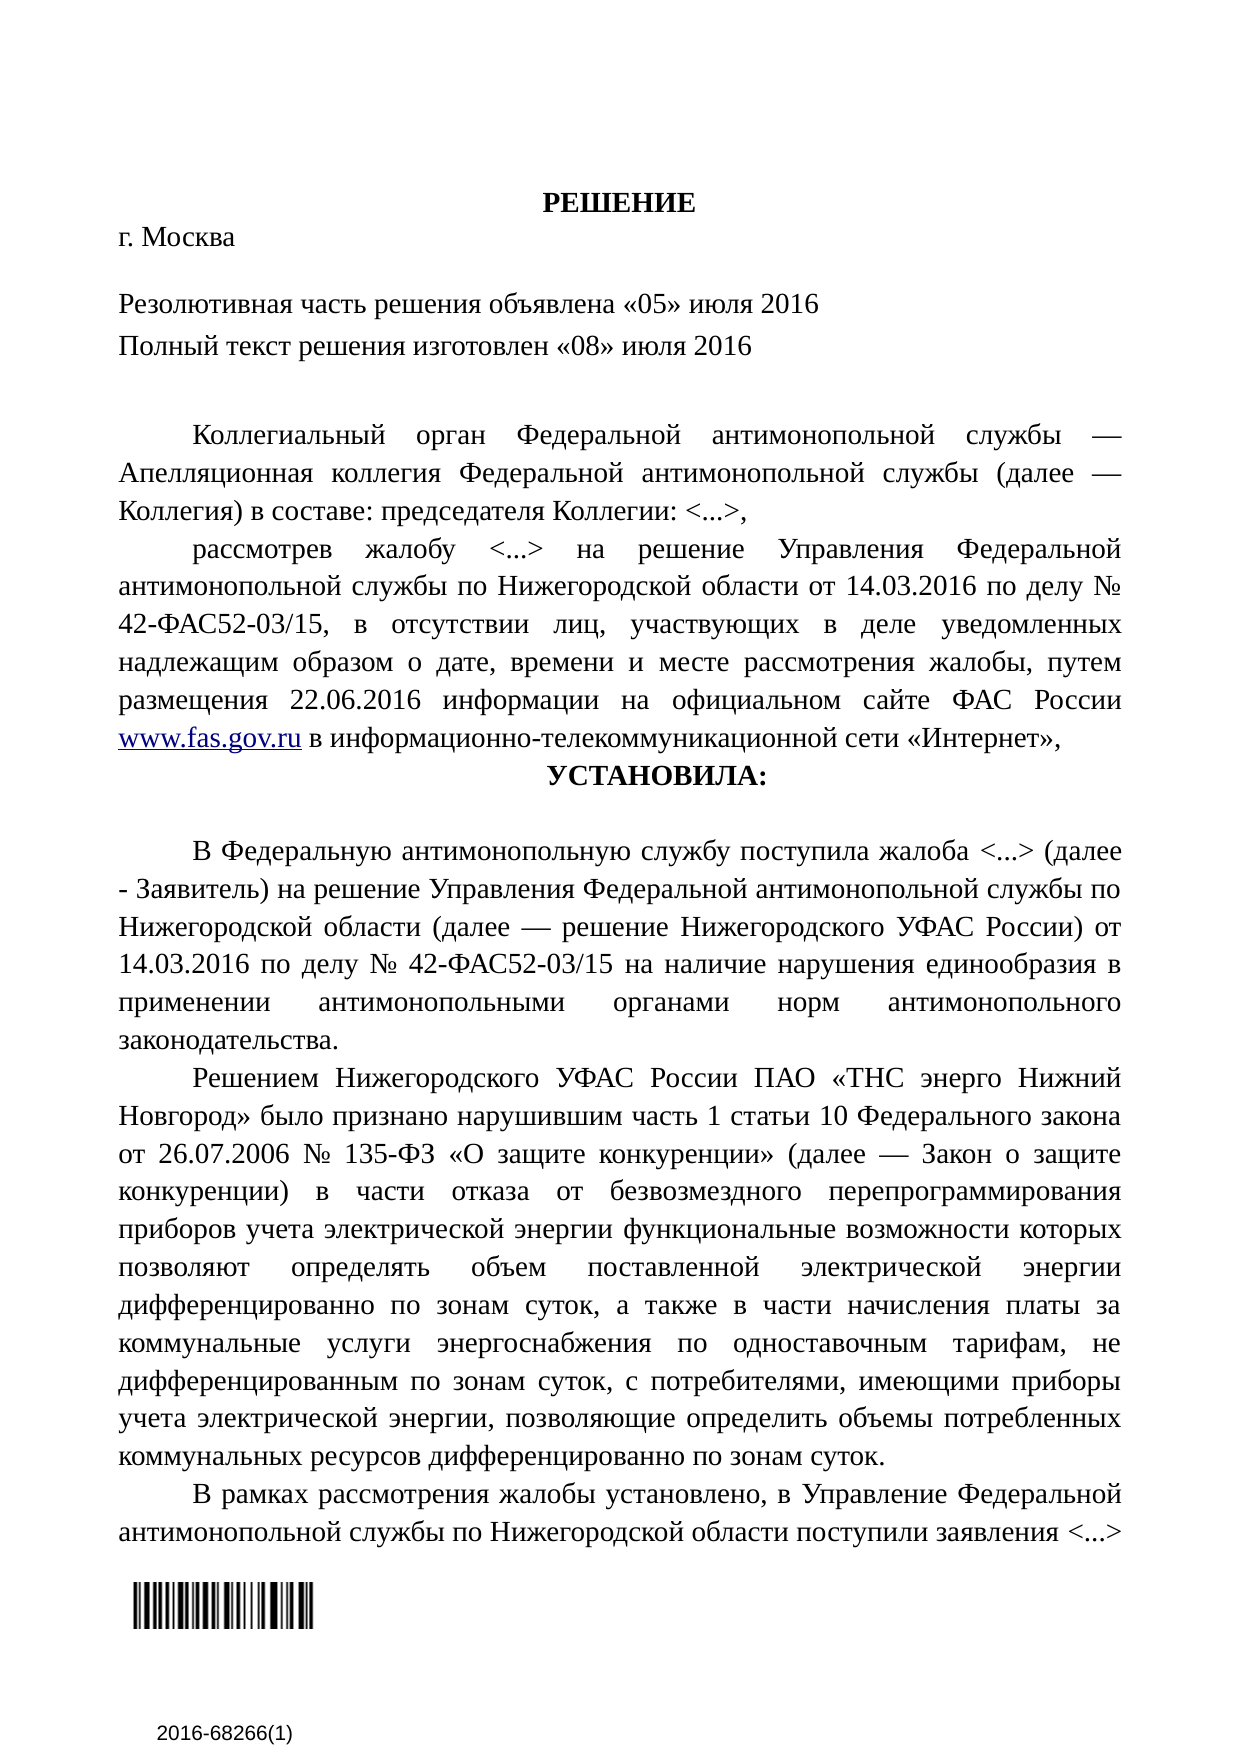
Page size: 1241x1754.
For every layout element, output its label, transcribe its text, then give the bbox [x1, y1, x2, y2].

text Резолютивная часть решения объявлена «05» июля 2016 [118, 286, 1122, 319]
text В рамках рассмотрения жалобы установлено, в Управление Федеральной антимонопольной службы по Нижегородской области поступили заявления <...> [118, 1472, 1122, 1547]
text Полный текст решения изготовлен «08» июля 2016 [118, 328, 1122, 362]
text рассмотрев жалобу <...> на решение Управления Федеральной антимонопольной службы по Нижегородской области от 14.03.2016 по делу № 42-ФАС52-03/15, в отсутствии лиц, участвующих в деле уведомленных надлежащим образом о дате, времени и месте рассмотрения жалобы, путем размещения 22.06.2016 информации на официальном сайте ФАС России www.fas.gov.ru в информационно-телекоммуникационной сети «Интернет», [118, 526, 1122, 753]
text Коллегиальный орган Федеральной антимонопольной службы — Апелляционная коллегия Федеральной антимонопольной службы (далее — Коллегия) в составе: председателя Коллегии: <...>, [118, 413, 1122, 526]
picture [118, 1582, 331, 1629]
text Решением Нижегородского УФАС России ПАО «ТНС энерго Нижний Новгород» было признано нарушившим часть 1 статьи 10 Федерального закона от 26.07.2006 № 135-ФЗ «О защите конкуренции» (далее — Закон о защите конкуренции) в части отказа от безвозмездного перепрограммирования приборов учета электрической энергии функциональные возможности которых позволяют определять объем поставленной электрической энергии дифференцированно по зонам суток, а также в части начисления платы за коммунальные услуги энергоснабжения по одноставочным тарифам, не дифференцированным по зонам суток, с потребителями, имеющими приборы учета электрической энергии, позволяющие определить объемы потребленных коммунальных ресурсов дифференцированно по зонам суток. [118, 1056, 1122, 1472]
text УСТАНОВИЛА: [118, 753, 1122, 791]
text РЕШЕНИЕ [117, 185, 1122, 219]
subtitle г. Москва [118, 219, 1122, 252]
text В Федеральную антимонопольную службу поступила жалоба <...> (далее - Заявитель) на решение Управления Федеральной антимонопольной службы по Нижегородской области (далее — решение Нижегородского УФАС России) от 14.03.2016 по делу № 42-ФАС52-03/15 на наличие нарушения единообразия в применении антимонопольными органами норм антимонопольного законодательства. [118, 829, 1122, 1056]
